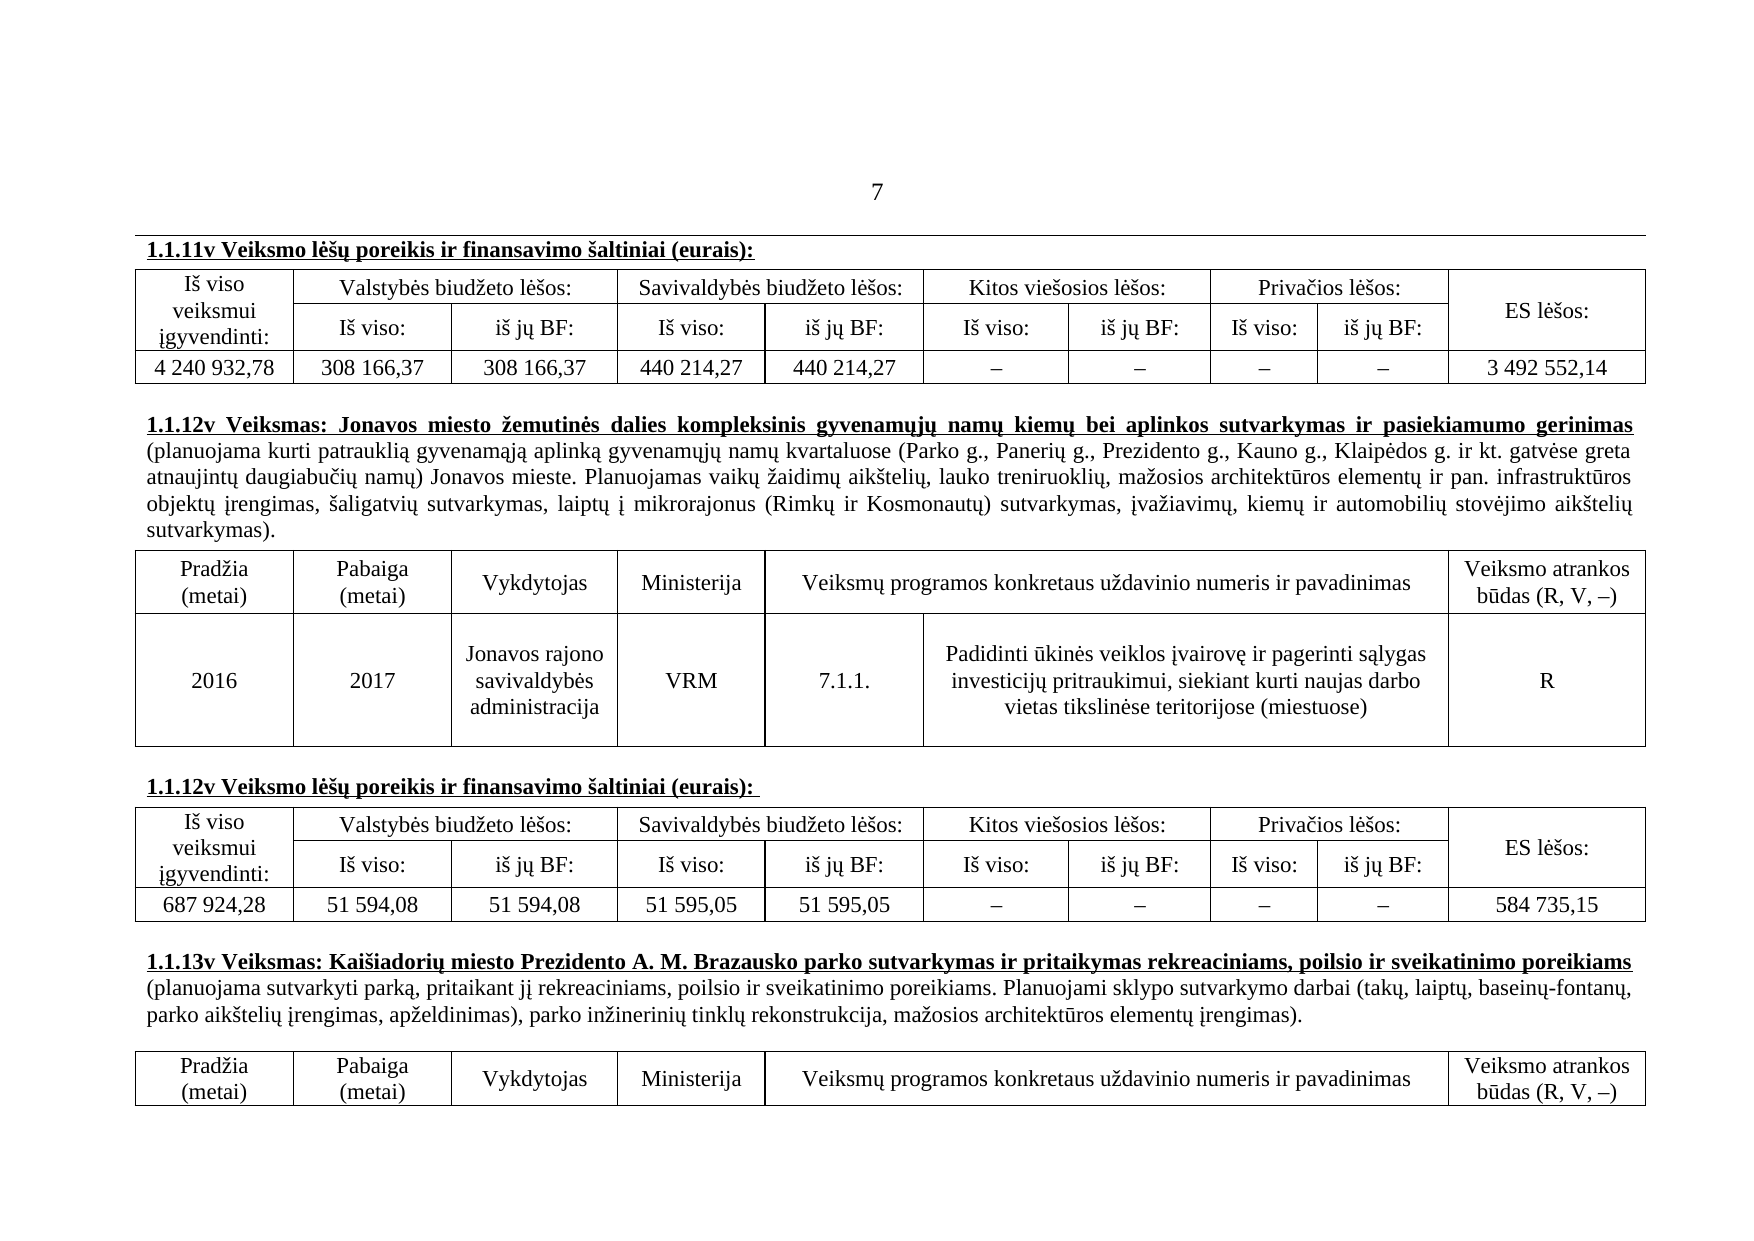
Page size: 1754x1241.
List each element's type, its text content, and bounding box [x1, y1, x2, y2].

table_cell R [1449, 614, 1645, 746]
table_cell Iš viso veiksmui įgyvendinti: [136, 270, 293, 349]
table_cell Kitos viešosios lėšos: [924, 808, 1210, 840]
table_cell 308 166,37 [294, 351, 451, 383]
table_cell Jonavos rajono savivaldybės administracija [452, 614, 617, 746]
table_cell Privačios lėšos: [1211, 808, 1448, 840]
table_cell iš jų BF: [766, 841, 923, 887]
table_cell [128, 350, 135, 383]
table_cell [1652, 383, 1680, 550]
table_cell Iš viso: [1211, 304, 1317, 349]
table_cell [1646, 550, 1652, 613]
table_cell Ministerija [618, 1052, 764, 1105]
table_cell Iš viso: [618, 841, 764, 887]
table_cell iš jų BF: [1069, 841, 1210, 887]
table_cell [1646, 613, 1652, 746]
table_cell Pradžia (metai) [136, 551, 293, 613]
table_cell – [924, 351, 1068, 383]
table_cell Veiksmo atrankos būdas (R, V, –) [1449, 1052, 1645, 1105]
table_cell [1652, 921, 1680, 1051]
table_cell 51 595,05 [618, 888, 764, 921]
table_cell – [1069, 888, 1210, 921]
table_cell Privačios lėšos: [1211, 270, 1448, 303]
table_cell [1646, 1051, 1652, 1105]
table_cell [1652, 840, 1680, 887]
table_cell – [1211, 351, 1317, 383]
table_cell [1646, 350, 1652, 383]
table_cell 1.1.11v Veiksmo lėšų poreikis ir finansavimo šaltiniai (eurais): [135, 236, 1646, 269]
table_cell Veiksmų programos konkretaus uždavinio numeris ir pavadinimas [766, 551, 1448, 613]
table_cell [128, 613, 135, 746]
table_cell 440 214,27 [766, 351, 923, 383]
table_cell 2017 [294, 614, 451, 746]
table_cell – [1211, 888, 1317, 921]
table_cell Vykdytojas [452, 551, 617, 613]
table_cell Pabaiga (metai) [294, 1052, 451, 1105]
table_cell Iš viso: [618, 304, 764, 349]
table_cell 584 735,15 [1449, 888, 1645, 921]
table_cell Padidinti ūkinės veiklos įvairovę ir pagerinti sąlygas investicijų pritraukimui, siekiant kurti naujas darbo vietas tikslinėse teritorijose (miestuose) [924, 614, 1448, 746]
table_cell [128, 303, 135, 349]
table_cell Valstybės biudžeto lėšos: [294, 808, 617, 840]
table_cell Iš viso: [294, 304, 451, 349]
table_cell – [924, 888, 1068, 921]
table_cell [1646, 840, 1652, 887]
table_cell iš jų BF: [766, 304, 923, 349]
table_cell Savivaldybės biudžeto lėšos: [618, 808, 923, 840]
table_cell [1646, 807, 1652, 840]
table_cell 51 595,05 [766, 888, 923, 921]
table_cell Iš viso: [294, 841, 451, 887]
table_cell [128, 1051, 135, 1105]
table_cell [1652, 303, 1680, 349]
table_cell Iš viso: [924, 841, 1068, 887]
table_cell iš jų BF: [452, 841, 617, 887]
table_cell ES lėšos: [1449, 270, 1645, 349]
table_cell iš jų BF: [1318, 841, 1448, 887]
table_cell Vykdytojas [452, 1052, 617, 1105]
table_cell [1646, 235, 1652, 269]
table_cell 51 594,08 [294, 888, 451, 921]
table_cell iš jų BF: [452, 304, 617, 349]
table_cell – [1069, 351, 1210, 383]
table_cell [128, 807, 135, 840]
table_cell [1652, 350, 1680, 383]
table_cell [128, 383, 135, 550]
table_cell Pradžia (metai) [136, 1052, 293, 1105]
table_cell 440 214,27 [618, 351, 764, 383]
table_cell [1652, 807, 1680, 840]
table_cell VRM [618, 614, 764, 746]
table_cell Valstybės biudžeto lėšos: [294, 270, 617, 303]
table_cell [1652, 1051, 1680, 1105]
table_cell 1.1.13v Veiksmas: Kaišiadorių miesto Prezidento A. M. Brazausko parko sutvarkymas ir pritaikymas rekreaciniams, poilsio ir sveikatinimo poreikiams (planuojama sutvarkyti parką, pritaikant jį rekreaciniams, poilsio ir sveikatinimo poreikiams. Planuojami sklypo sutvarkymo darbai (takų, laiptų, baseinų-fontanų, parko aikštelių įrengimas, apželdinimas), parko inžinerinių tinklų rekonstrukcija, mažosios architektūros elementų įrengimas). [135, 922, 1646, 1051]
table_cell [1646, 269, 1652, 303]
table_cell [128, 887, 135, 921]
table_cell 4 240 932,78 [136, 351, 293, 383]
table_cell Iš viso: [1211, 841, 1317, 887]
table_cell iš jų BF: [1069, 304, 1210, 349]
table_cell Veiksmų programos konkretaus uždavinio numeris ir pavadinimas [766, 1052, 1448, 1105]
table_cell [128, 746, 135, 807]
table_cell 308 166,37 [452, 351, 617, 383]
table_cell [1652, 550, 1680, 613]
table_cell 1.1.12v Veiksmas: Jonavos miesto žemutinės dalies kompleksinis gyvenamųjų namų kiemų bei aplinkos sutvarkymas ir pasiekiamumo gerinimas (planuojama kurti patrauklią gyvenamąją aplinką gyvenamųjų namų kvartaluose (Parko g., Panerių g., Prezidento g., Kauno g., Klaipėdos g. ir kt. gatvėse greta atnaujintų daugiabučių namų) Jonavos mieste. Planuojamas vaikų žaidimų aikštelių, lauko treniruoklių, mažosios architektūros elementų ir pan. infrastruktūros objektų įrengimas, šaligatvių sutvarkymas, laiptų į mikrorajonus (Rimkų ir Kosmonautų) sutvarkymas, įvažiavimų, kiemų ir automobilių stovėjimo aikštelių sutvarkymas). [135, 384, 1646, 550]
table_cell [128, 840, 135, 887]
table_cell [128, 235, 135, 269]
table_cell 1.1.12v Veiksmo lėšų poreikis ir finansavimo šaltiniai (eurais): [135, 747, 1646, 807]
table_cell Savivaldybės biudžeto lėšos: [618, 270, 923, 303]
table_cell Pabaiga (metai) [294, 551, 451, 613]
table_cell 687 924,28 [136, 888, 293, 921]
table_cell iš jų BF: [1318, 304, 1448, 349]
table_cell ES lėšos: [1449, 808, 1645, 887]
table_cell [1652, 887, 1680, 921]
table_cell [1652, 746, 1680, 807]
table_cell [1652, 269, 1680, 303]
table_cell [128, 550, 135, 613]
table_cell – [1318, 888, 1448, 921]
table_cell [1646, 303, 1652, 349]
table_cell – [1318, 351, 1448, 383]
table_cell [1646, 383, 1652, 550]
table_cell [1646, 887, 1652, 921]
table_cell [128, 269, 135, 303]
table_cell 7.1.1. [766, 614, 923, 746]
table_cell [1646, 921, 1652, 1051]
table_cell [1652, 235, 1680, 269]
table_cell Kitos viešosios lėšos: [924, 270, 1210, 303]
table_cell Iš viso: [924, 304, 1068, 349]
table_cell 51 594,08 [452, 888, 617, 921]
table_cell Veiksmo atrankos būdas (R, V, –) [1449, 551, 1645, 613]
table_cell [1646, 746, 1652, 807]
table_cell [128, 921, 135, 1051]
table_cell Ministerija [618, 551, 764, 613]
table_cell 2016 [136, 614, 293, 746]
table_cell Iš viso veiksmui įgyvendinti: [136, 808, 293, 887]
table_cell 3 492 552,14 [1449, 351, 1645, 383]
table_cell [1652, 613, 1680, 746]
